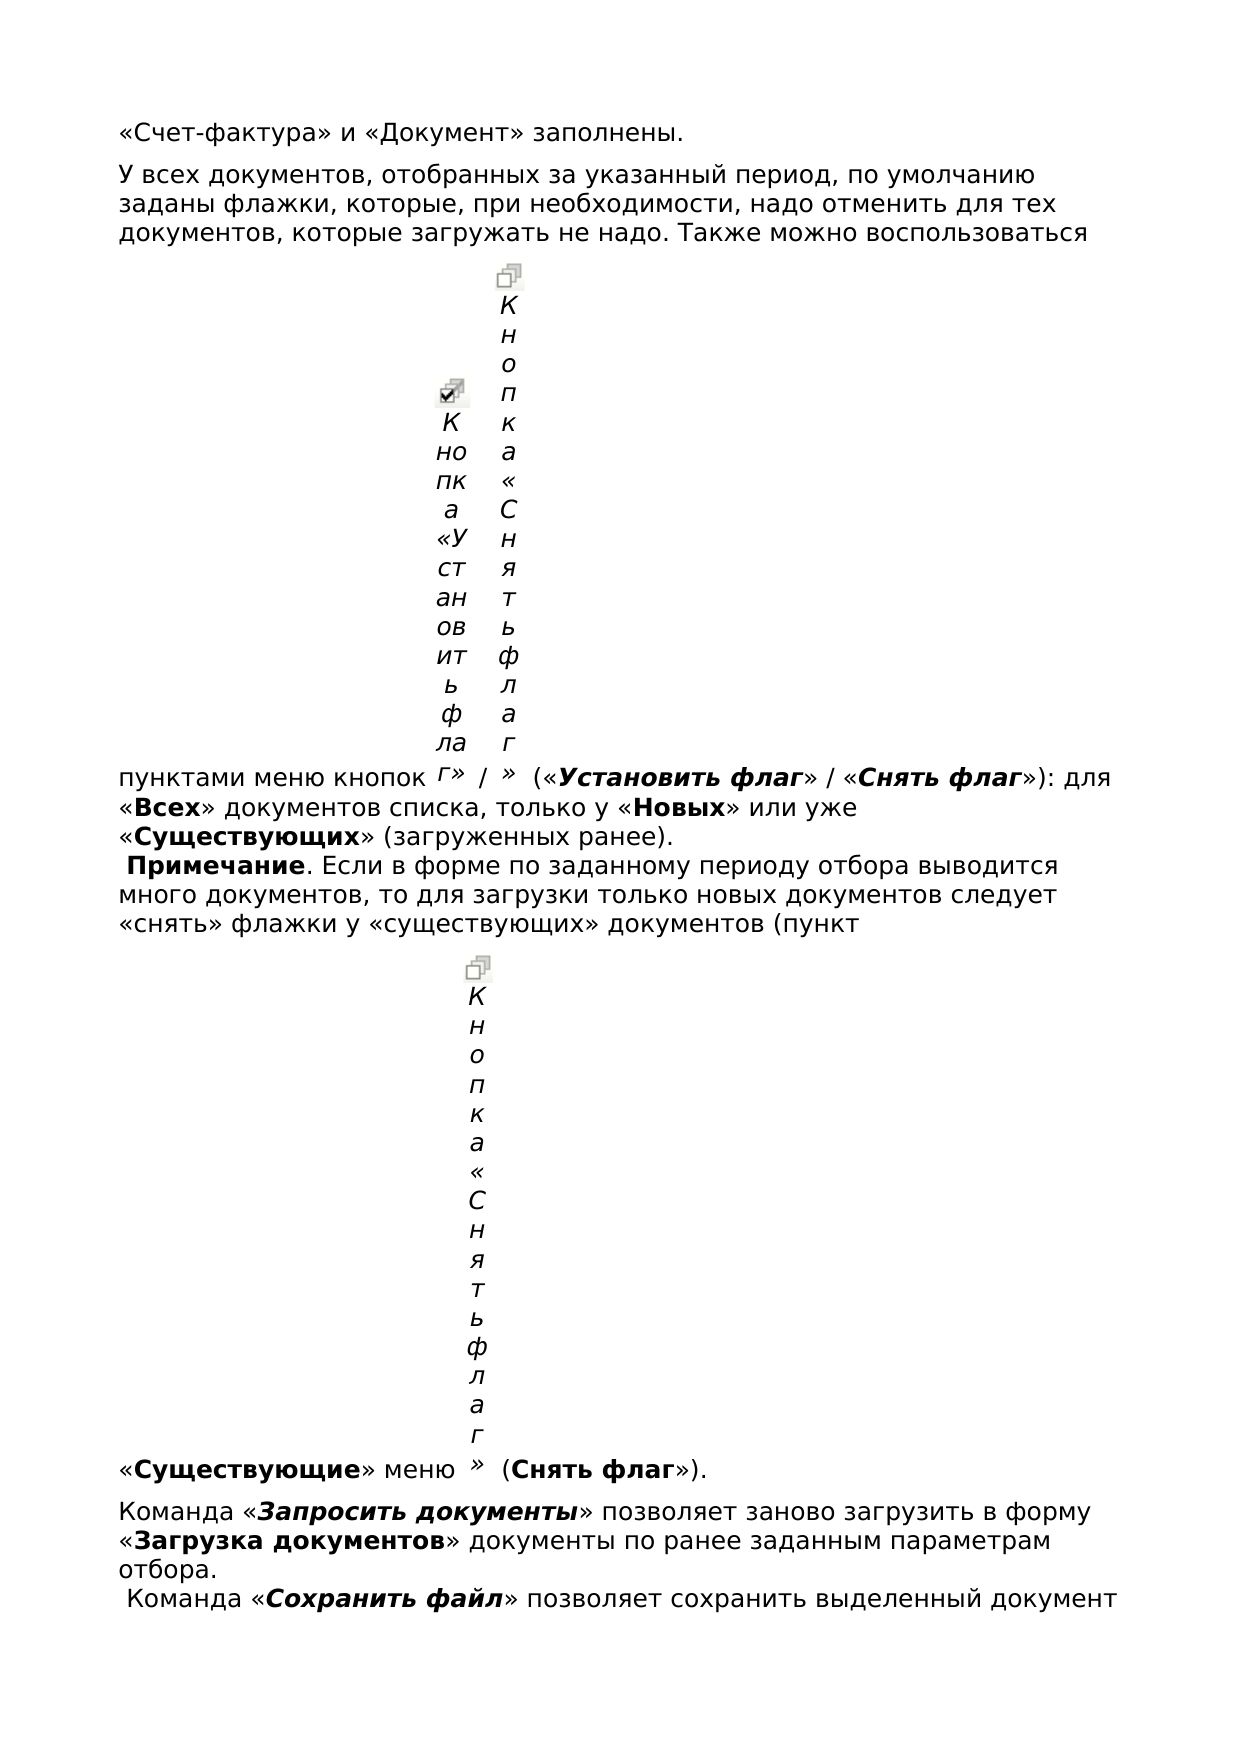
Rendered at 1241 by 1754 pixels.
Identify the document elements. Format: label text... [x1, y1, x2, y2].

text Кнопка «Установить флаг» [434, 408, 471, 787]
text Команда «Запросить документы» позволяет заново загрузить в форму «Загрузка документов» документы по ранее заданным параметрам отбора. Команда «Сохранить файл» позволяет сохранить выделенный документ [118, 1497, 1122, 1613]
text У всех документов, отобранных за указанный период, по умолчанию заданы флажки, которые, при необходимости, надо отменить для тех документов, которые загружать не надо. Также можно воспользоваться пунктами меню кнопок / («Установить флаг» / «Снять флаг»): для «Всех» документов списка, только у «Новых» или уже «Существующих» (загруженных ранее). Примечание. Если в форме по заданному периоду отбора выводится много документов, то для загрузки только новых документов следует «снять» флажки у «существующих» документов (пункт «Существующие» меню (Снять флаг»). [118, 160, 1122, 1484]
picture [434, 375, 471, 408]
text Кнопка «Снять флаг» [463, 983, 493, 1478]
picture [494, 259, 525, 291]
text «Счет-фактура» и «Документ» заполнены. [118, 118, 1122, 147]
text Кнопка «Снять флаг» [495, 291, 524, 787]
picture [463, 951, 493, 983]
